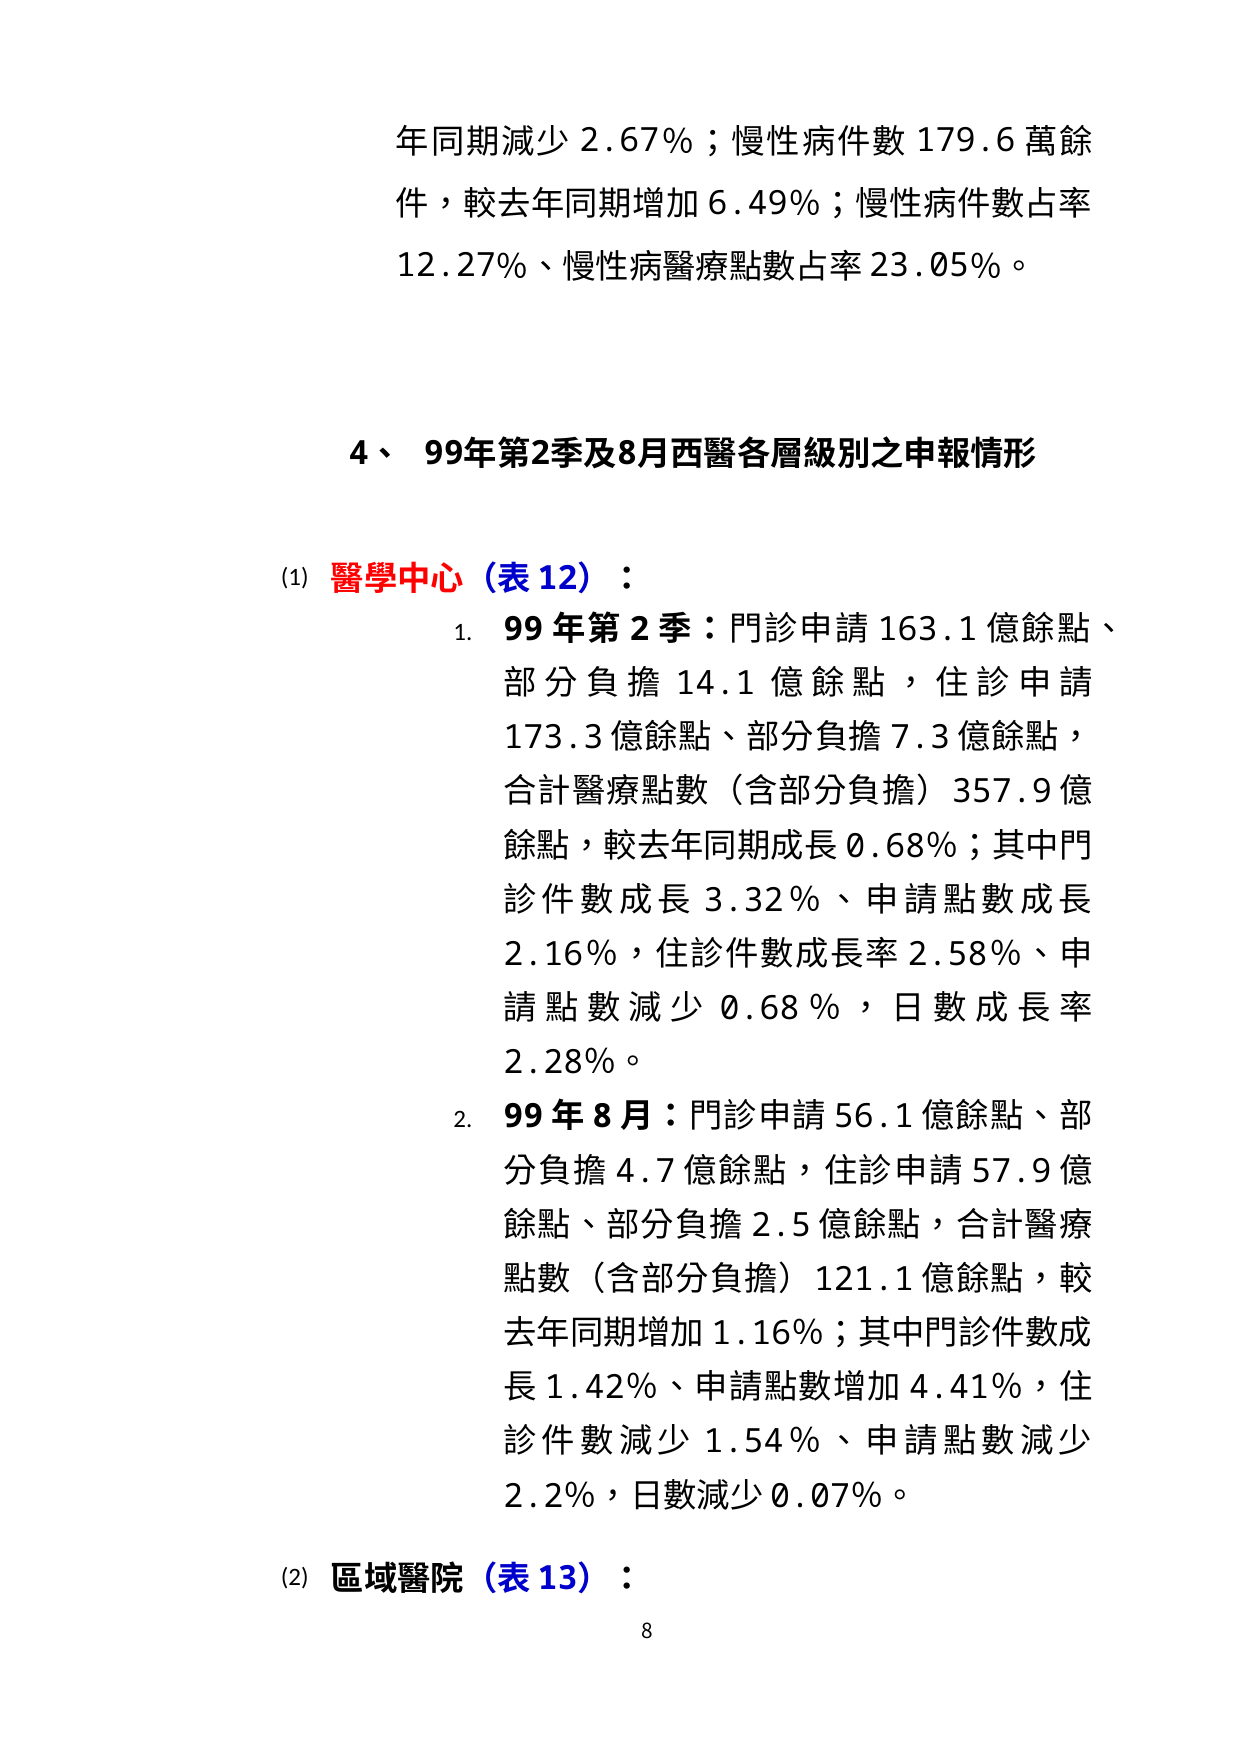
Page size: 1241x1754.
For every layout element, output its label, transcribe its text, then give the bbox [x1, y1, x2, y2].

list 99年8月：門診申請56.1億餘點、部分負擔4.7億餘點，住診申請57.9億餘點、部分負擔2.5億餘點，合計醫療點數（含部分負擔）121.1億餘點，較去年同期增加1.16％；其中門診件數成長1.42％、申請點數增加4.41％，住診件數減少1.54％、申請點數減少2.2％，日數減少0.07％。 [453, 1084, 1093, 1518]
list 年同期減少2.67％；慢性病件數179.6萬餘件，較去年同期增加6.49％；慢性病件數占率12.27％、慢性病醫療點數占率23.05％。 [281, 97, 1093, 284]
list 區域醫院（表13）： [281, 1534, 1093, 1597]
list 醫學中心（表12）： [281, 534, 1093, 597]
list 99年第2季及8月西醫各層級別之申報情形 [348, 409, 1093, 472]
list 99年第2季：門診申請163.1億餘點、部分負擔14.1億餘點，住診申請173.3億餘點、部分負擔7.3億餘點，合計醫療點數（含部分負擔）357.9億餘點，較去年同期成長0.68％；其中門診件數成長3.32％、申請點數成長2.16％，住診件數成長率2.58％、申請點數減少0.68％，日數成長率2.28％。 [453, 597, 1093, 1084]
